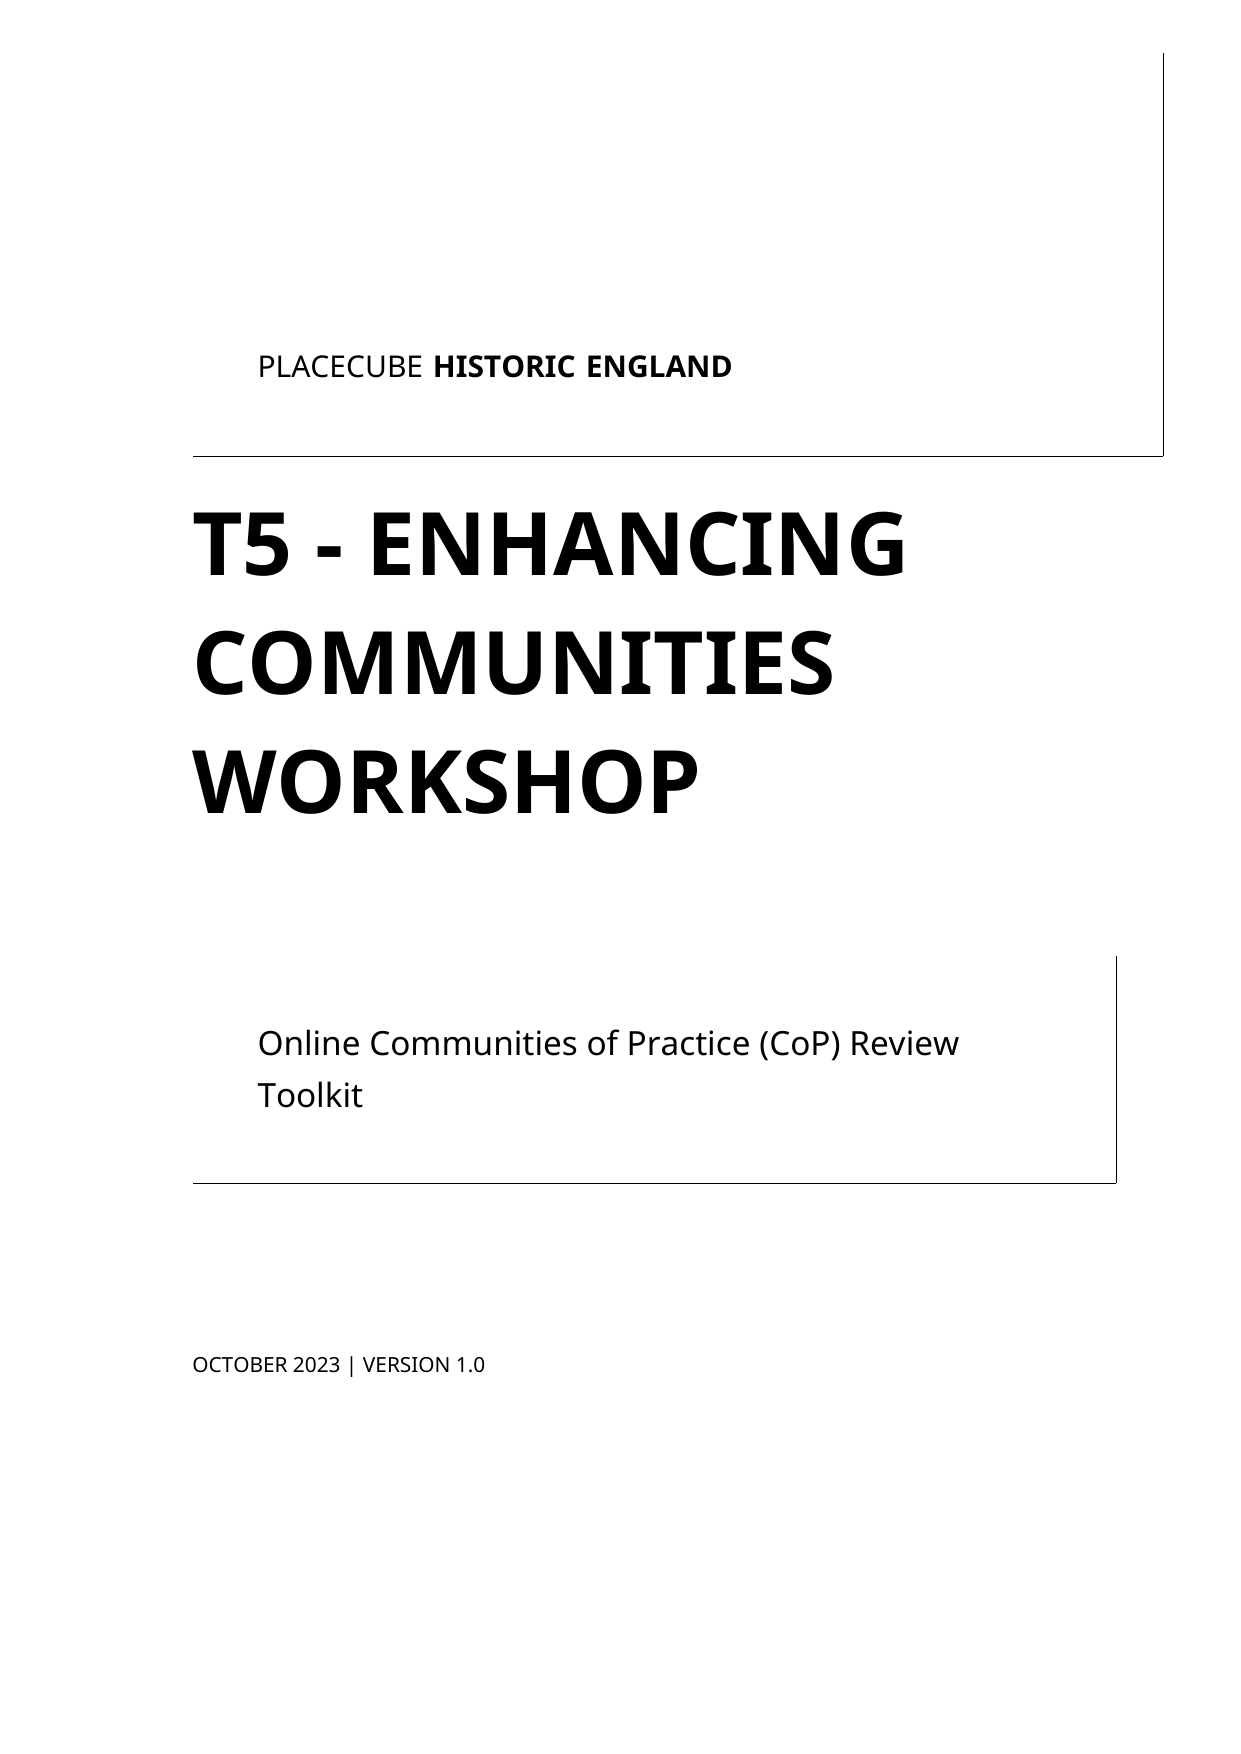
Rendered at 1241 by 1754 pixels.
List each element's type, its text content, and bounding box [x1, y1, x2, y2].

text Online Communities of Practice (CoP) Review Toolkit [193, 956, 1115, 1182]
title T5 - ENHANCING COMMUNITIES WORKSHOP [192, 481, 1110, 839]
text OCTOBER 2023 | VERSION 1.0 [192, 1350, 1045, 1379]
text placecube historic england [193, 263, 1162, 455]
